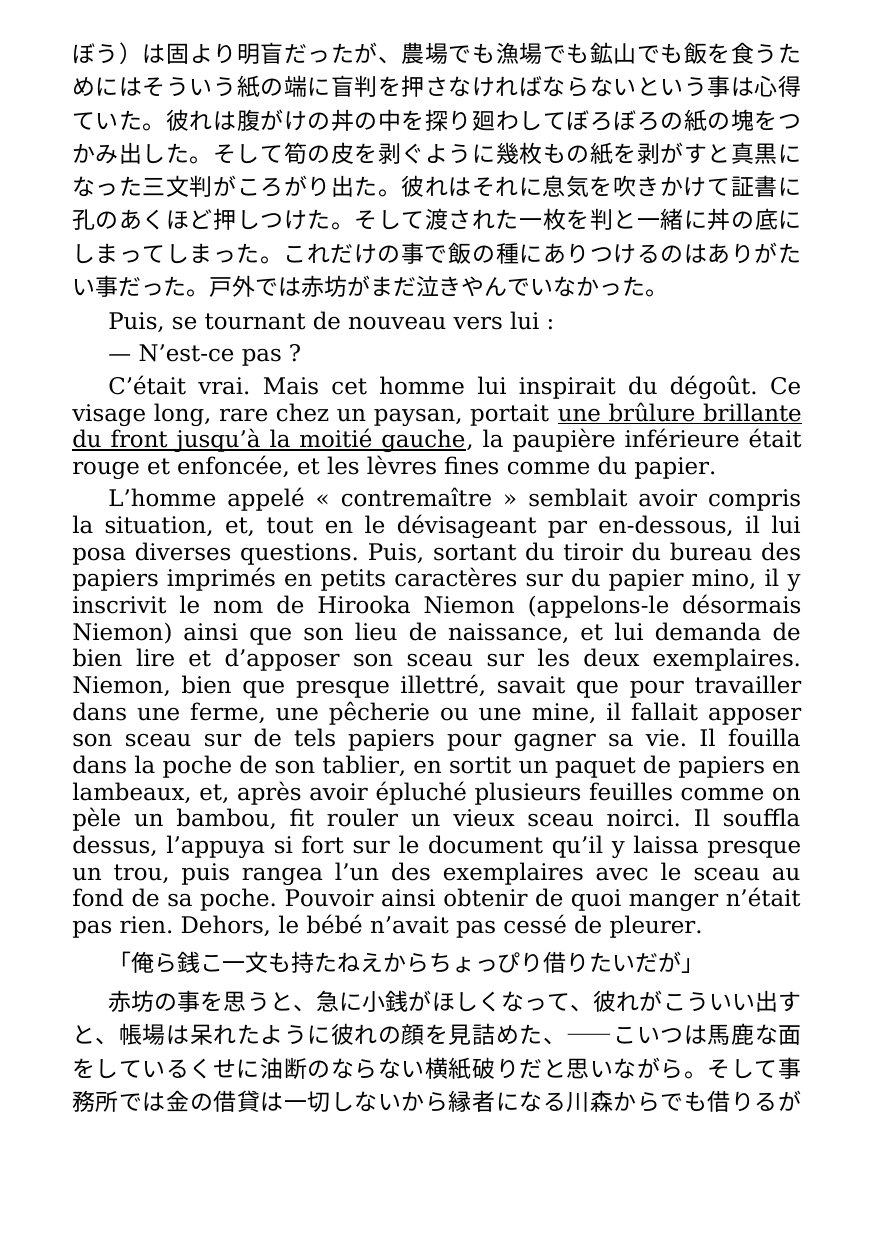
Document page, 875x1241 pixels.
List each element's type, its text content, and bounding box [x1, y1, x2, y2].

text C’était vrai. Mais cet homme lui inspirait du dégoût. Ce visage long, rare chez un paysan, portait une brûlure brillante du front jusqu’à la moitié gauche, la paupière inférieure était rouge et enfoncée, et les lèvres fines comme du papier. [72, 373, 802, 480]
text — N’est-ce pas ? [72, 340, 802, 367]
text L’homme appelé « contremaître » semblait avoir compris la situation, et, tout en le dévisageant par en-dessous, il lui posa diverses questions. Puis, sortant du tiroir du bureau des papiers imprimés en petits caractères sur du papier mino, il y inscrivit le nom de Hirooka Niemon (appelons-le désormais Niemon) ainsi que son lieu de naissance, et lui demanda de bien lire et d’apposer son sceau sur les deux exemplaires. Niemon, bien que presque illettré, savait que pour travailler dans une ferme, une pêcherie ou une mine, il fallait apposer son sceau sur de tels papiers pour gagner sa vie. Il fouilla dans la poche de son tablier, en sortit un paquet de papiers en lambeaux, et, après avoir épluché plusieurs feuilles comme on pèle un bambou, fit rouler un vieux sceau noirci. Il souffla dessus, l’appuya si fort sur le document qu’il y laissa presque un trou, puis rangea l’un des exemplaires avec le sceau au fond de sa poche. Pouvoir ainsi obtenir de quoi manger n’était pas rien. Dehors, le bébé n’avait pas cessé de pleurer. [72, 486, 802, 939]
text 「俺ら銭こ一文も持たねえからちょっぴり借りたいだが」 [72, 945, 802, 978]
text ぼう）は固より明盲だったが、農場でも漁場でも鉱山でも飯を食うためにはそういう紙の端に盲判を押さなければならないという事は心得ていた。彼れは腹がけの丼の中を探り廻わしてぼろぼろの紙の塊をつかみ出した。そして筍の皮を剥ぐように幾枚もの紙を剥がすと真黒になった三文判がころがり出た。彼れはそれに息気を吹きかけて証書に孔のあくほど押しつけた。そして渡された一枚を判と一緒に丼の底にしまってしまった。これだけの事で飯の種にありつけるのはありがたい事だった。戸外では赤坊がまだ泣きやんでいなかった。 [72, 36, 802, 302]
text 赤坊の事を思うと、急に小銭がほしくなって、彼れがこういい出すと、帳場は呆れたように彼れの顔を見詰めた、――こいつは馬鹿な面をしているくせに油断のならない横紙破りだと思いながら。そして事務所では金の借貸は一切しないから縁者になる川森からでも借りるが [72, 984, 802, 1117]
text Puis, se tournant de nouveau vers lui : [72, 308, 802, 334]
